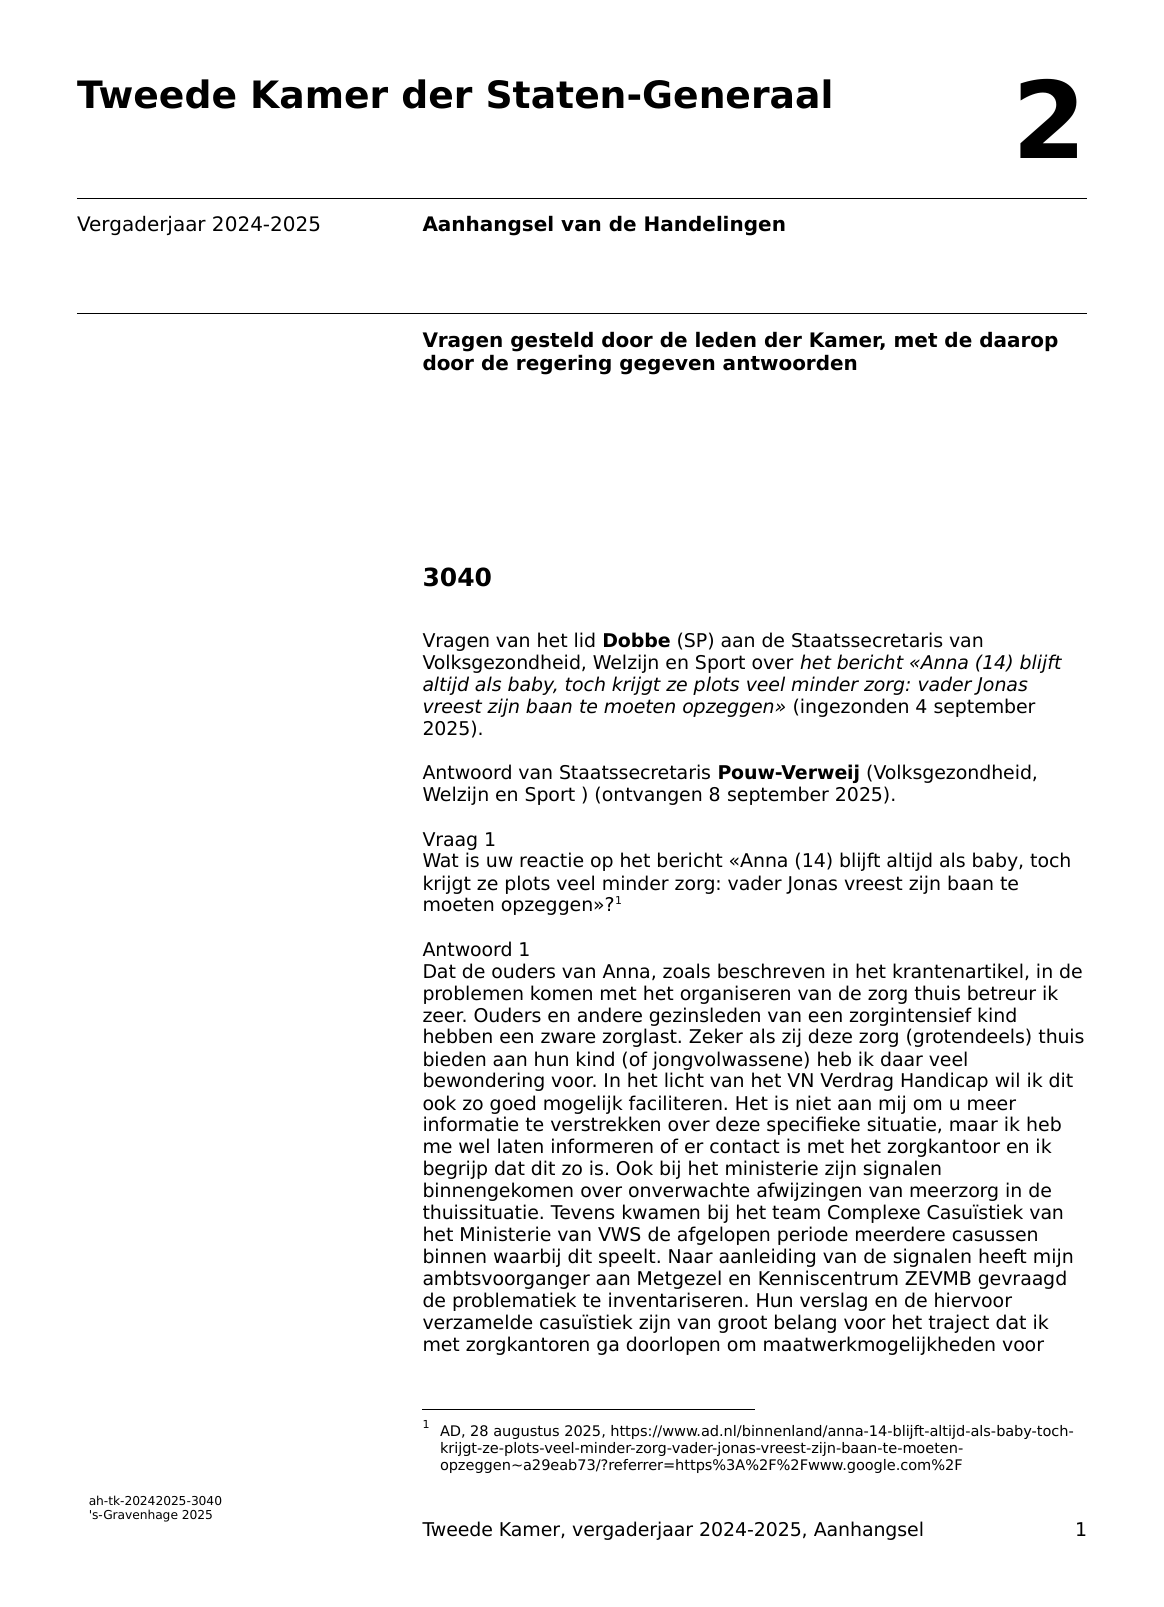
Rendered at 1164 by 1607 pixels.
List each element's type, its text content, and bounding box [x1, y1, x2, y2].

table_cell [77, 314, 422, 375]
text 3040 [422, 563, 1087, 592]
text AD, 28 augustus 2025, https://www.ad.nl/binnenland/anna-14-blijft-altijd-als-baby-toch-krijgt-ze-plots-veel-minder-zorg-vader-jonas-vreest-zijn-baan-te-moeten-opzeggen~a29eab73/?referrer=https%3A%2F%2Fwww.google.com%2F [422, 1418, 1087, 1474]
text Vragen van het lid Dobbe (SP) aan de Staatssecretaris van Volksgezondheid, Welzijn en Sport over het bericht «Anna (14) blijft altijd als baby, toch krijgt ze plots veel minder zorg: vader Jonas vreest zijn baan te moeten opzeggen» (ingezonden 4 september 2025). [422, 630, 1087, 740]
table_header 2 [886, 59, 1087, 198]
table_cell Vergaderjaar 2024-2025 [77, 199, 422, 313]
text Antwoord van Staatssecretaris Pouw-Verweij (Volksgezondheid, Welzijn en Sport ) (ontvangen 8 september 2025). [422, 762, 1087, 806]
text Vraag 1 [422, 828, 1087, 850]
text ah-tk-20242025-3040 [88, 1494, 323, 1508]
text 's-Gravenhage 2025 [88, 1508, 323, 1522]
text Dat de ouders van Anna, zoals beschreven in het krantenartikel, in de problemen komen met het organiseren van de zorg thuis betreur ik zeer. Ouders en andere gezinsleden van een zorgintensief kind hebben een zware zorglast. Zeker als zij deze zorg (grotendeels) thuis bieden aan hun kind (of jongvolwassene) heb ik daar veel bewondering voor. In het licht van het VN Verdrag Handicap wil ik dit ook zo goed mogelijk faciliteren. Het is niet aan mij om u meer informatie te verstrekken over deze specifieke situatie, maar ik heb me wel laten informeren of er contact is met het zorgkantoor en ik begrijp dat dit zo is. Ook bij het ministerie zijn signalen binnengekomen over onverwachte afwijzingen van meerzorg in de thuissituatie. Tevens kwamen bij het team Complexe Casuïstiek van het Ministerie van VWS de afgelopen periode meerdere casussen binnen waarbij dit speelt. Naar aanleiding van de signalen heeft mijn ambtsvoorganger aan Metgezel en Kenniscentrum ZEVMB gevraagd de problematiek te inventariseren. Hun verslag en de hiervoor verzamelde casuïstiek zijn van groot belang voor het traject dat ik met zorgkantoren ga doorlopen om maatwerkmogelijkheden voor [422, 961, 1087, 1356]
text Antwoord 1 [422, 938, 1087, 961]
table_cell Vragen gesteld door de leden der Kamer, met de daarop door de regering gegeven antwoorden [422, 314, 1087, 375]
text Wat is uw reactie op het bericht «Anna (14) blijft altijd als baby, toch krijgt ze plots veel minder zorg: vader Jonas vreest zijn baan te moeten opzeggen»? [422, 850, 1087, 916]
table_header Tweede Kamer der Staten-Generaal [77, 59, 886, 198]
table_cell Aanhangsel van de Handelingen [422, 199, 1087, 313]
